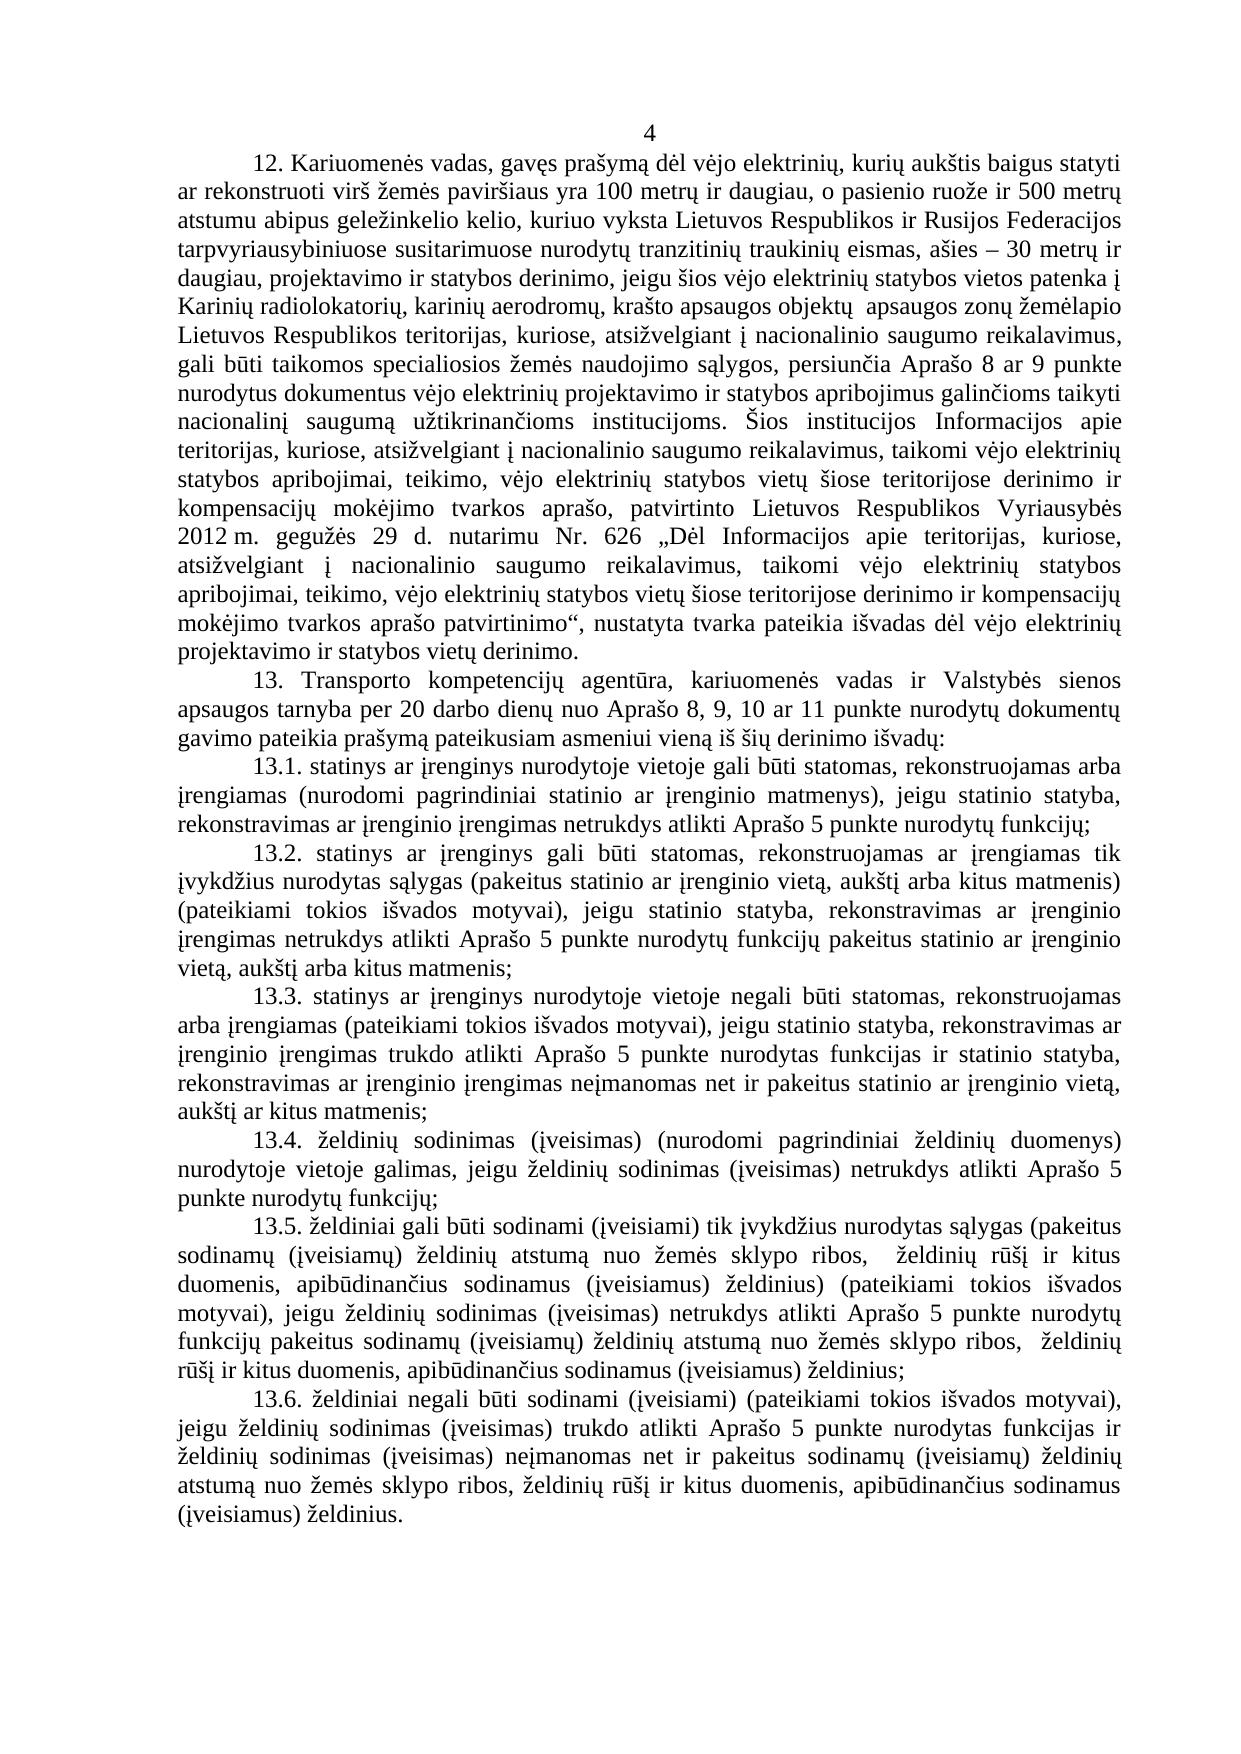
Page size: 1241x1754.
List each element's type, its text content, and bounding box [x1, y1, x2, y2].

text 13.3. statinys ar įrenginys nurodytoje vietoje negali būti statomas, rekonstruojamas arba įrengiamas (pateikiami tokios išvados motyvai), jeigu statinio statyba, rekonstravimas ar įrenginio įrengimas trukdo atlikti Aprašo 5 punkte nurodytas funkcijas ir statinio statyba, rekonstravimas ar įrenginio įrengimas neįmanomas net ir pakeitus statinio ar įrenginio vietą, aukštį ar kitus matmenis; [177, 981, 1122, 1125]
text 13. Transporto kompetencijų agentūra, kariuomenės vadas ir Valstybės sienos apsaugos tarnyba per 20 darbo dienų nuo Aprašo 8, 9, 10 ar 11 punkte nurodytų dokumentų gavimo pateikia prašymą pateikusiam asmeniui vieną iš šių derinimo išvadų: [177, 665, 1122, 751]
text 13.1. statinys ar įrenginys nurodytoje vietoje gali būti statomas, rekonstruojamas arba įrengiamas (nurodomi pagrindiniai statinio ar įrenginio matmenys), jeigu statinio statyba, rekonstravimas ar įrenginio įrengimas netrukdys atlikti Aprašo 5 punkte nurodytų funkcijų; [177, 751, 1122, 838]
text 13.6. želdiniai negali būti sodinami (įveisiami) (pateikiami tokios išvados motyvai), jeigu želdinių sodinimas (įveisimas) trukdo atlikti Aprašo 5 punkte nurodytas funkcijas ir želdinių sodinimas (įveisimas) neįmanomas net ir pakeitus sodinamų (įveisiamų) želdinių atstumą nuo žemės sklypo ribos, želdinių rūšį ir kitus duomenis, apibūdinančius sodinamus (įveisiamus) želdinius. [177, 1384, 1122, 1528]
text 12. Kariuomenės vadas, gavęs prašymą dėl vėjo elektrinių, kurių aukštis baigus statyti ar rekonstruoti virš žemės paviršiaus yra 100 metrų ir daugiau, o pasienio ruože ir 500 metrų atstumu abipus geležinkelio kelio, kuriuo vyksta Lietuvos Respublikos ir Rusijos Federacijos tarpvyriausybiniuose susitarimuose nurodytų tranzitinių traukinių eismas, ašies – 30 metrų ir daugiau, projektavimo ir statybos derinimo, jeigu šios vėjo elektrinių statybos vietos patenka į Karinių radiolokatorių, karinių aerodromų, krašto apsaugos objektų apsaugos zonų žemėlapio Lietuvos Respublikos teritorijas, kuriose, atsižvelgiant į nacionalinio saugumo reikalavimus, gali būti taikomos specialiosios žemės naudojimo sąlygos, persiunčia Aprašo 8 ar 9 punkte nurodytus dokumentus vėjo elektrinių projektavimo ir statybos apribojimus galinčioms taikyti nacionalinį saugumą užtikrinančioms institucijoms. Šios institucijos Informacijos apie teritorijas, kuriose, atsižvelgiant į nacionalinio saugumo reikalavimus, taikomi vėjo elektrinių statybos apribojimai, teikimo, vėjo elektrinių statybos vietų šiose teritorijose derinimo ir kompensacijų mokėjimo tvarkos aprašo, patvirtinto Lietuvos Respublikos Vyriausybės 2012 m. gegužės 29 d. nutarimu Nr. 626 „Dėl Informacijos apie teritorijas, kuriose, atsižvelgiant į nacionalinio saugumo reikalavimus, taikomi vėjo elektrinių statybos apribojimai, teikimo, vėjo elektrinių statybos vietų šiose teritorijose derinimo ir kompensacijų mokėjimo tvarkos aprašo patvirtinimo“, nustatyta tvarka pateikia išvadas dėl vėjo elektrinių projektavimo ir statybos vietų derinimo. [177, 148, 1122, 665]
text 13.2. statinys ar įrenginys gali būti statomas, rekonstruojamas ar įrengiamas tik įvykdžius nurodytas sąlygas (pakeitus statinio ar įrenginio vietą, aukštį arba kitus matmenis) (pateikiami tokios išvados motyvai), jeigu statinio statyba, rekonstravimas ar įrenginio įrengimas netrukdys atlikti Aprašo 5 punkte nurodytų funkcijų pakeitus statinio ar įrenginio vietą, aukštį arba kitus matmenis; [177, 838, 1122, 981]
text 13.4. želdinių sodinimas (įveisimas) (nurodomi pagrindiniai želdinių duomenys) nurodytoje vietoje galimas, jeigu želdinių sodinimas (įveisimas) netrukdys atlikti Aprašo 5 punkte nurodytų funkcijų; [177, 1125, 1122, 1211]
text 13.5. želdiniai gali būti sodinami (įveisiami) tik įvykdžius nurodytas sąlygas (pakeitus sodinamų (įveisiamų) želdinių atstumą nuo žemės sklypo ribos, želdinių rūšį ir kitus duomenis, apibūdinančius sodinamus (įveisiamus) želdinius) (pateikiami tokios išvados motyvai), jeigu želdinių sodinimas (įveisimas) netrukdys atlikti Aprašo 5 punkte nurodytų funkcijų pakeitus sodinamų (įveisiamų) želdinių atstumą nuo žemės sklypo ribos, želdinių rūšį ir kitus duomenis, apibūdinančius sodinamus (įveisiamus) želdinius; [177, 1211, 1122, 1384]
